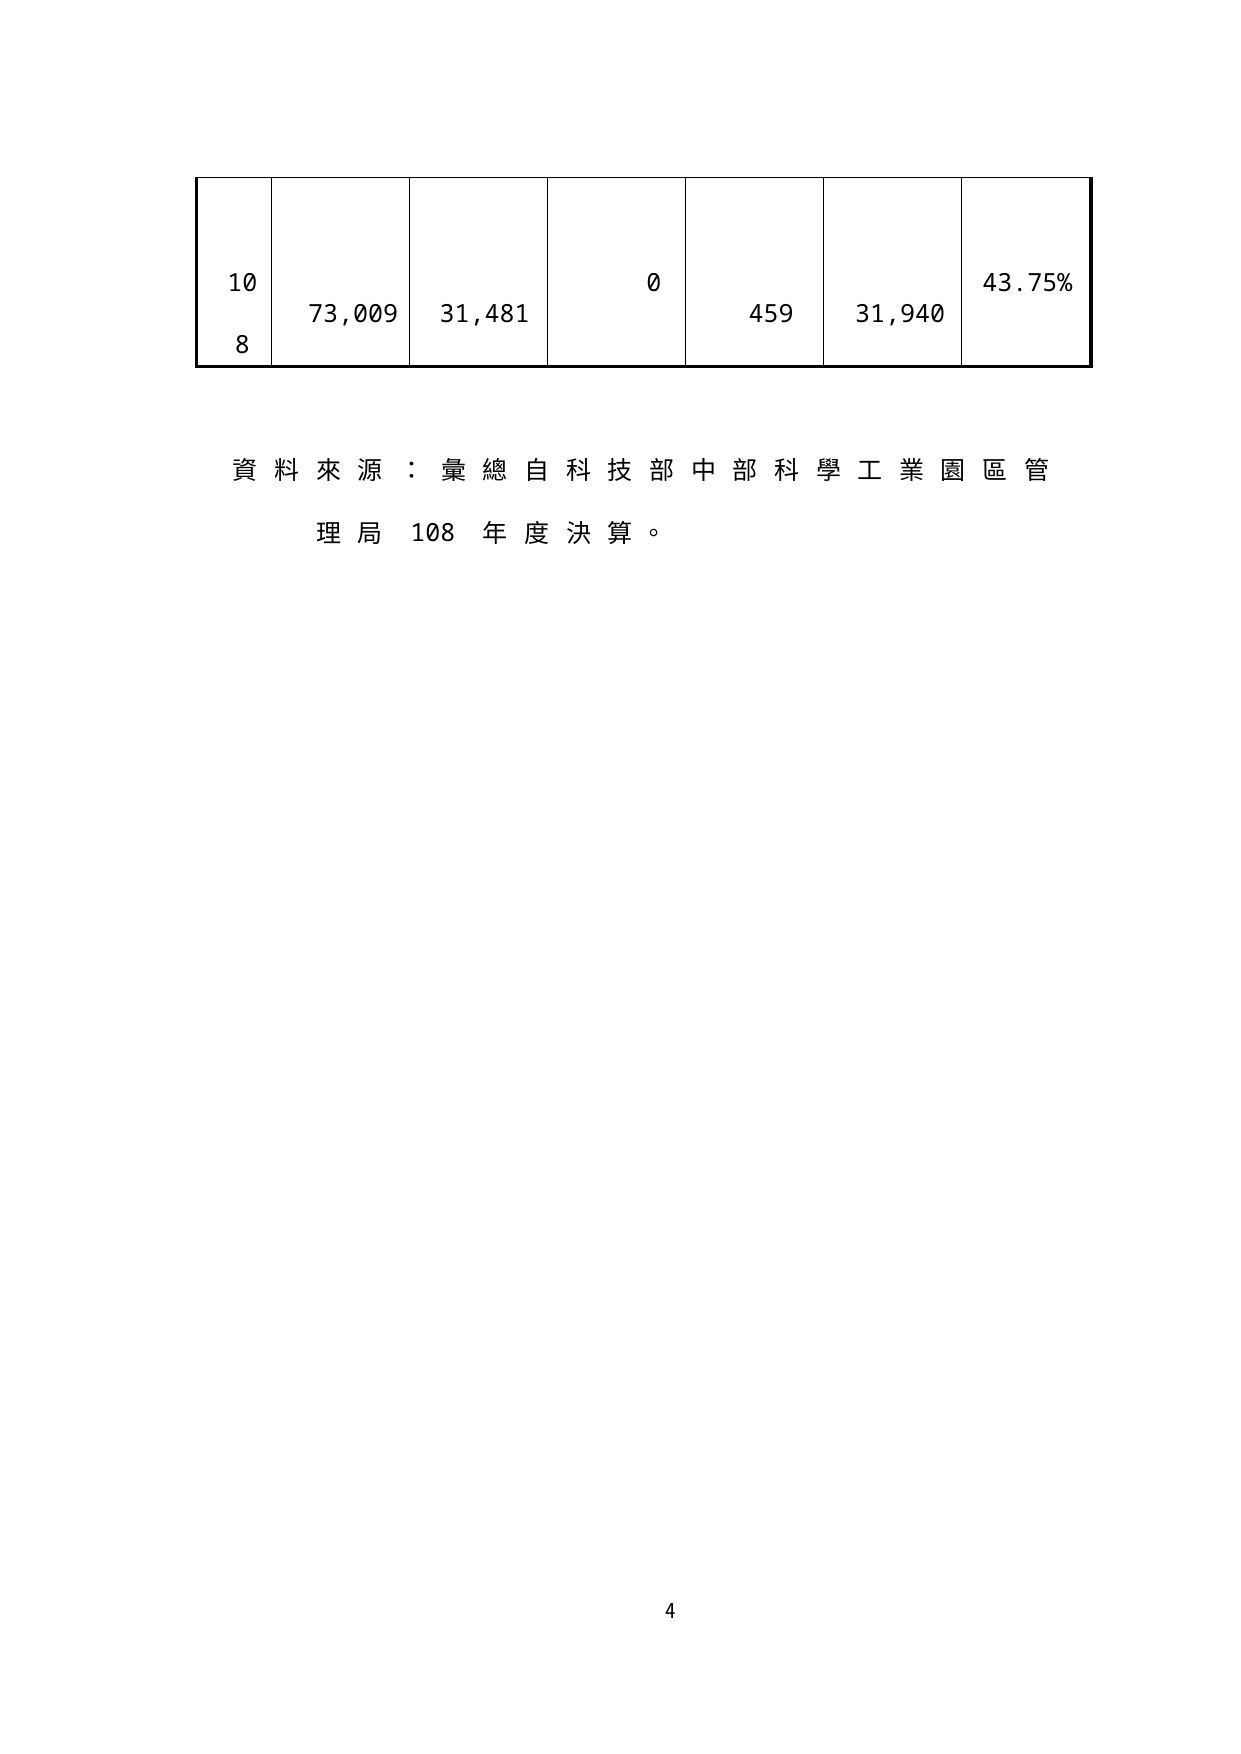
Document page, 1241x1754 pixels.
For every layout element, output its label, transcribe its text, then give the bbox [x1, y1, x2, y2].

text 資料來源：彙總自科技部中部科學工業園區管理局108年度決算。 [186, 427, 1058, 552]
table_cell 73,009 [272, 178, 409, 365]
table_cell 108 [198, 178, 271, 365]
table_cell 0 [548, 178, 685, 365]
table_cell 31,481 [410, 178, 547, 365]
table_cell 459 [686, 178, 823, 365]
table_cell 31,940 [824, 178, 961, 365]
table_cell 43.75% [962, 178, 1089, 365]
